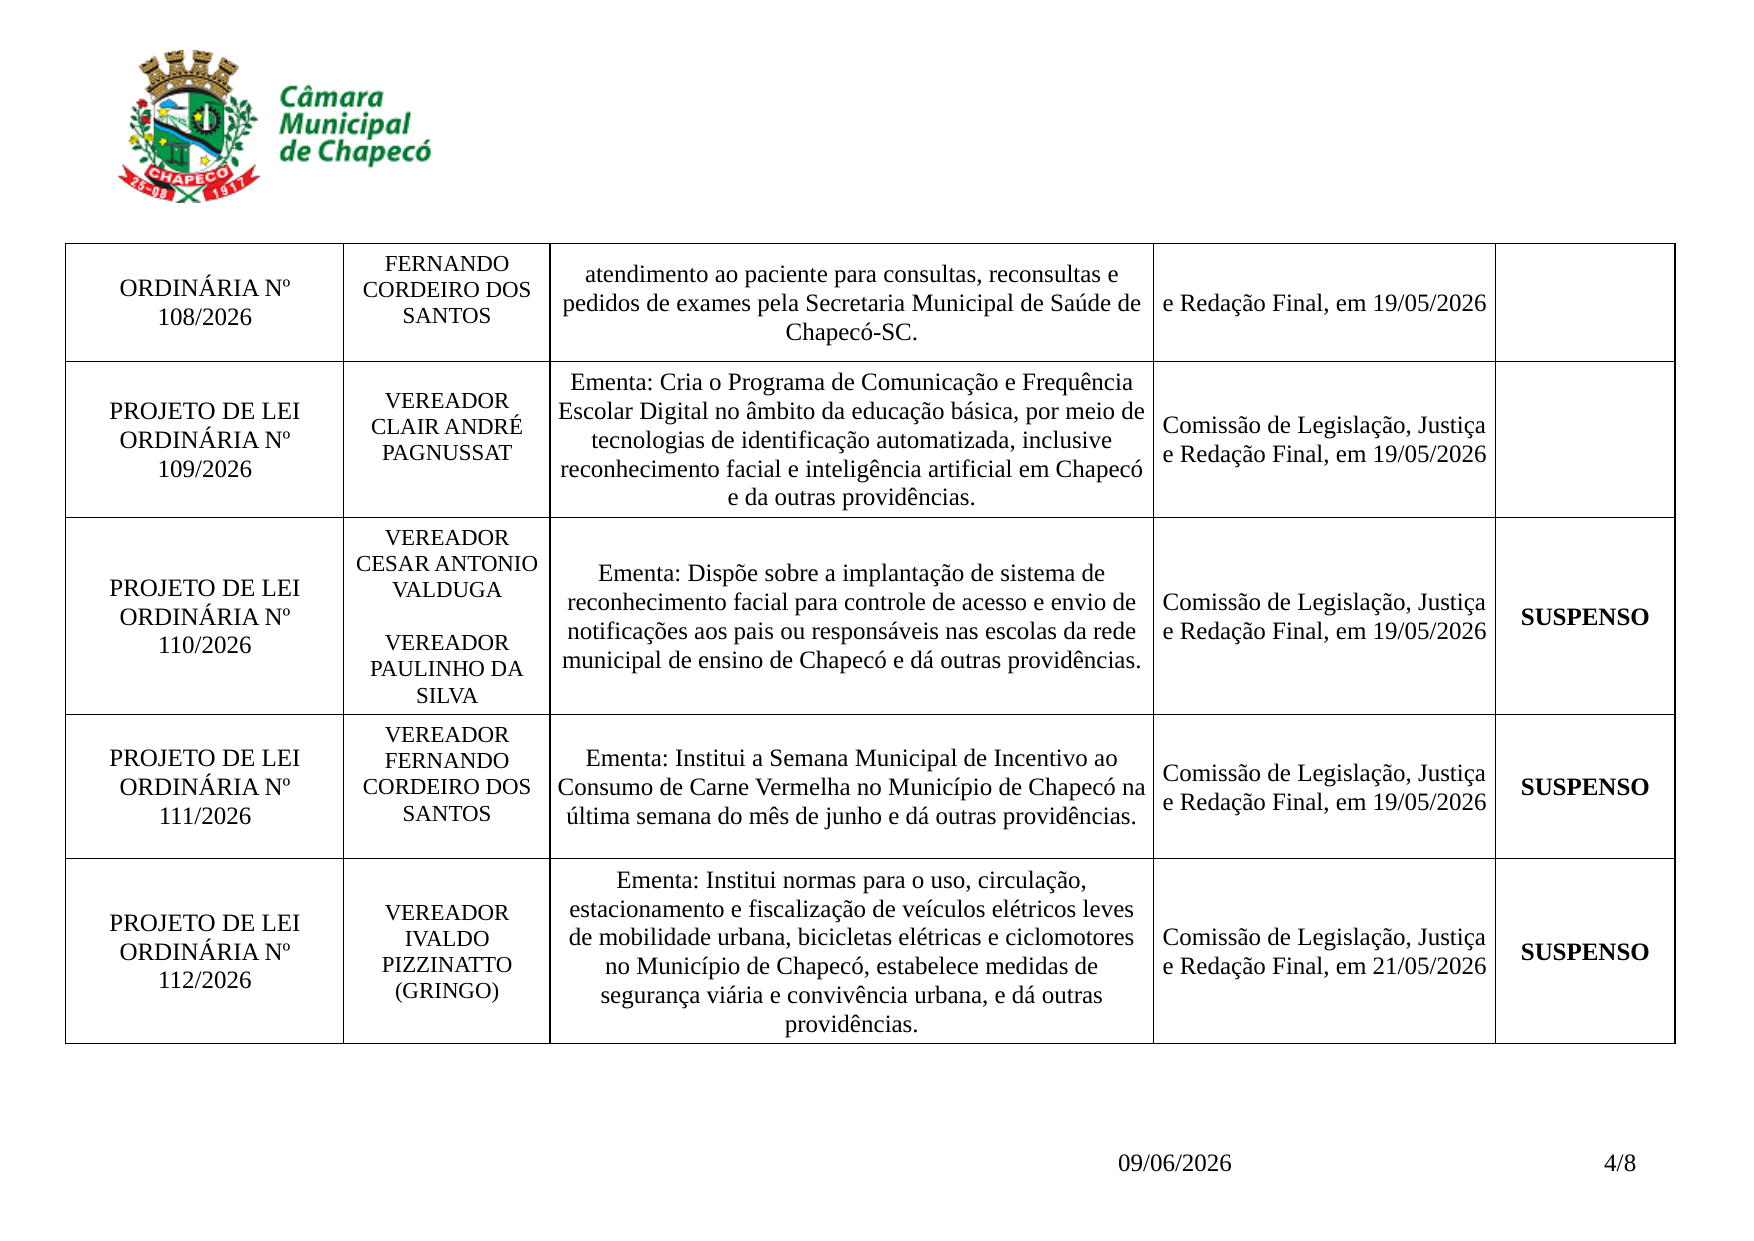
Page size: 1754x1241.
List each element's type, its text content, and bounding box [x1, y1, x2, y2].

table_cell VEREADOR IVALDO PIZZINATTO (GRINGO) [344, 859, 549, 1043]
table_cell VEREADOR FERNANDO CORDEIRO DOS SANTOS [344, 715, 549, 858]
table_cell Comissão de Legislação, Justiça e Redação Final, em 19/05/2026 [1154, 362, 1495, 517]
table_cell [1496, 244, 1674, 361]
table_cell PROJETO DE LEI ORDINÁRIA Nº 111/2026 [66, 715, 343, 858]
table_cell PROJETO DE LEI ORDINÁRIA Nº 112/2026 [66, 859, 343, 1043]
table_cell Ementa: Cria o Programa de Comunicação e Frequência Escolar Digital no âmbito da educação básica, por meio de tecnologias de identificação automatizada, inclusive reconhecimento facial e inteligência artificial em Chapecó e da outras providências. [551, 362, 1153, 517]
table_cell SUSPENSO [1496, 518, 1674, 714]
table_cell Ementa: Dispõe sobre a implantação de sistema de reconhecimento facial para controle de acesso e envio de notificações aos pais ou responsáveis nas escolas da rede municipal de ensino de Chapecó e dá outras providências. [551, 518, 1153, 714]
table_cell SUSPENSO [1496, 715, 1674, 858]
table_cell Comissão de Legislação, Justiça e Redação Final, em 19/05/2026 [1154, 715, 1495, 858]
table_cell VEREADOR CESAR ANTONIO VALDUGA VEREADOR PAULINHO DA SILVA [344, 518, 549, 714]
table_cell Comissão de Legislação, Justiça e Redação Final, em 19/05/2026 [1154, 518, 1495, 714]
table_cell FERNANDO CORDEIRO DOS SANTOS [344, 244, 549, 361]
table_cell [1496, 362, 1674, 517]
table_cell Ementa: Institui normas para o uso, circulação, estacionamento e fiscalização de veículos elétricos leves de mobilidade urbana, bicicletas elétricas e ciclomotores no Município de Chapecó, estabelece medidas de segurança viária e convivência urbana, e dá outras providências. [551, 859, 1153, 1043]
table_cell VEREADOR CLAIR ANDRÉ PAGNUSSAT [344, 362, 549, 517]
table_cell Ementa: Institui a Semana Municipal de Incentivo ao Consumo de Carne Vermelha no Município de Chapecó na última semana do mês de junho e dá outras providências. [551, 715, 1153, 858]
table_cell e Redação Final, em 19/05/2026 [1154, 244, 1495, 361]
table_cell PROJETO DE LEI ORDINÁRIA Nº 110/2026 [66, 518, 343, 714]
table_cell ORDINÁRIA Nº 108/2026 [66, 244, 343, 361]
table_cell atendimento ao paciente para consultas, reconsultas e pedidos de exames pela Secretaria Municipal de Saúde de Chapecó-SC. [551, 244, 1153, 361]
picture [118, 50, 431, 203]
table_cell PROJETO DE LEI ORDINÁRIA Nº 109/2026 [66, 362, 343, 517]
table_cell SUSPENSO [1496, 859, 1674, 1043]
table_cell Comissão de Legislação, Justiça e Redação Final, em 21/05/2026 [1154, 859, 1495, 1043]
